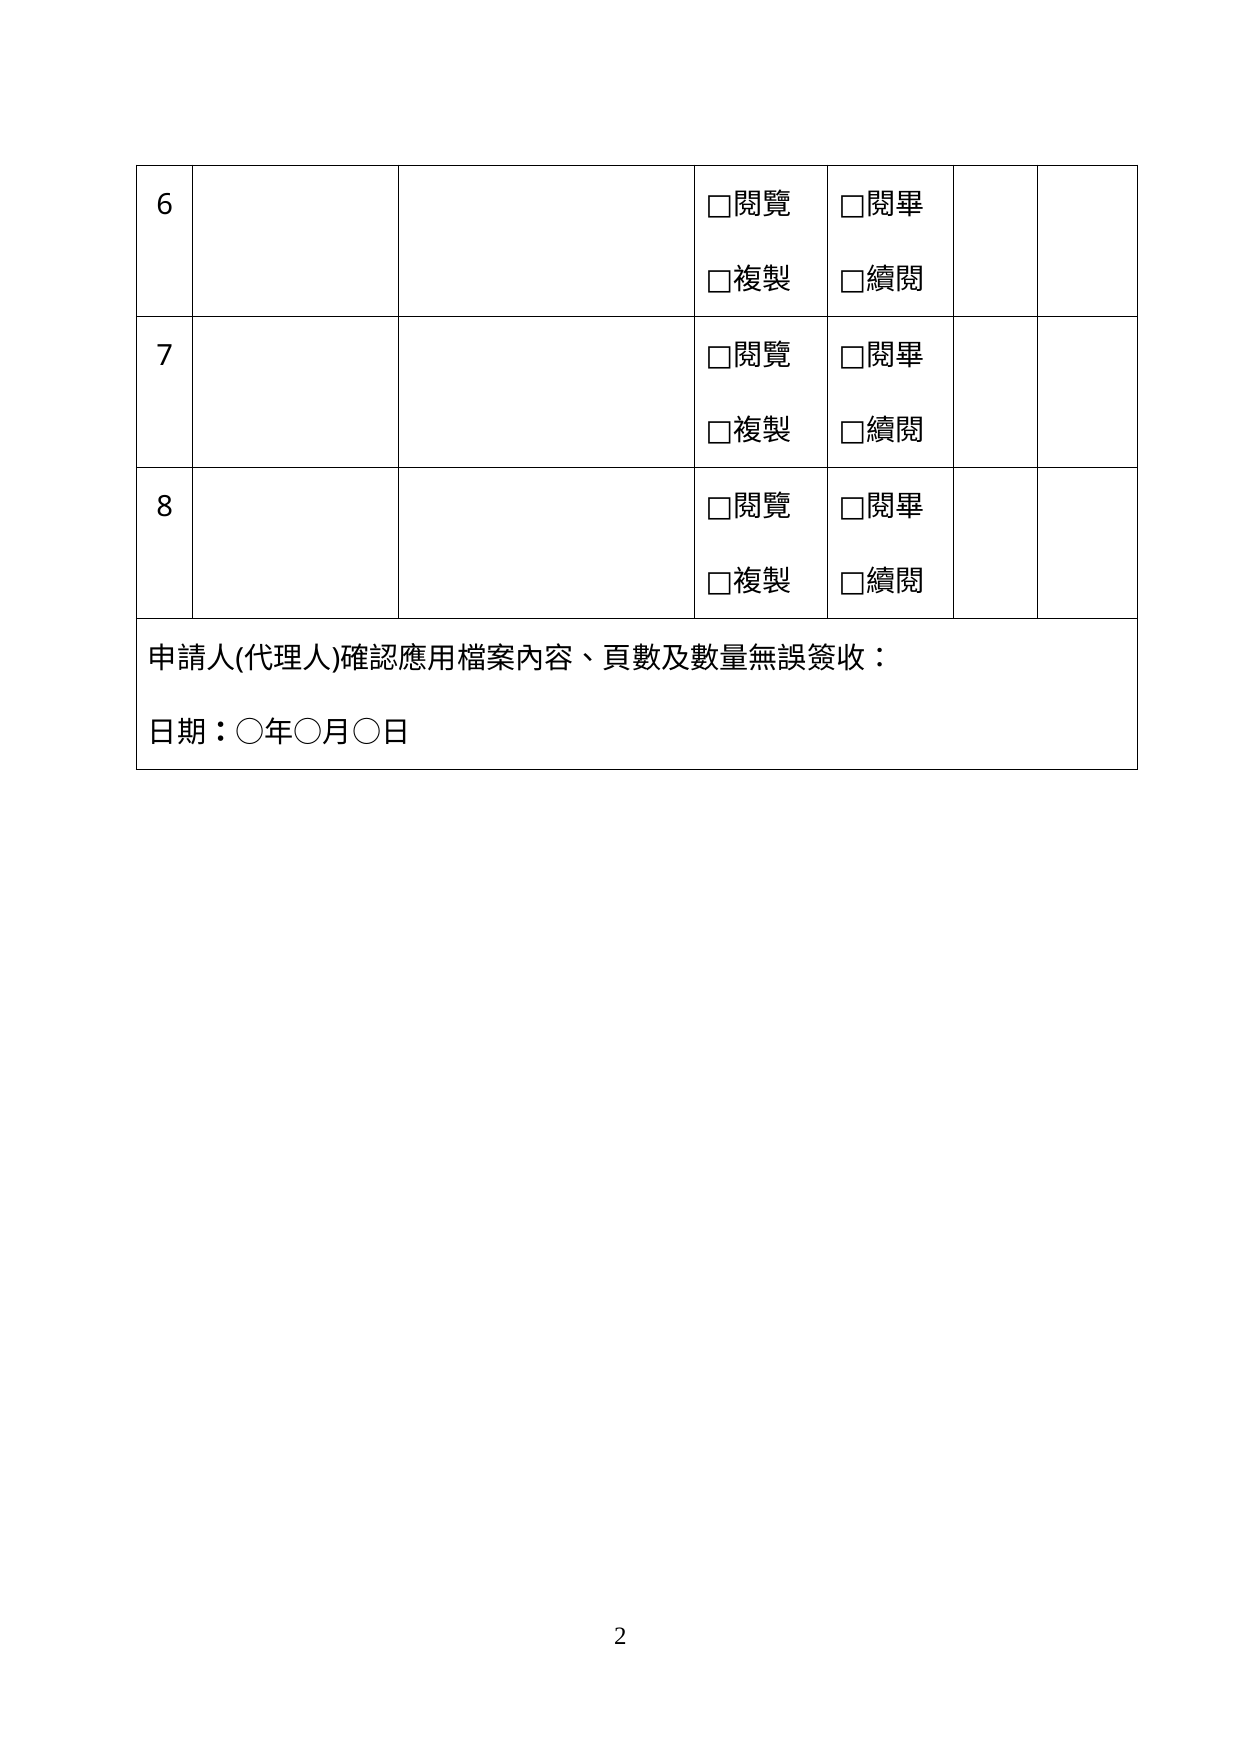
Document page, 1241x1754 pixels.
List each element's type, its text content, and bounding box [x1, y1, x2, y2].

table_cell [399, 317, 694, 467]
table_cell [193, 468, 398, 618]
table_cell [1038, 166, 1137, 316]
table_cell [1038, 317, 1137, 467]
table_cell □閱覽 □複製 [695, 317, 827, 467]
table_cell □閱畢 □續閱 [828, 166, 953, 316]
table_cell □閱覽 □複製 [695, 468, 827, 618]
table_cell □閱畢 □續閱 [828, 468, 953, 618]
table_cell [1038, 468, 1137, 618]
table_cell [954, 468, 1037, 618]
table_cell 申請人(代理人)確認應用檔案內容、頁數及數量無誤簽收： 日期：○年○月○日 [137, 619, 1137, 769]
table_cell [954, 166, 1037, 316]
table_cell [954, 317, 1037, 467]
table_cell 6 [137, 166, 192, 316]
table_cell [399, 166, 694, 316]
table_cell □閱覽 □複製 [695, 166, 827, 316]
table_cell 8 [137, 468, 192, 618]
table_cell 7 [137, 317, 192, 467]
table_cell □閱畢 □續閱 [828, 317, 953, 467]
table_cell [193, 166, 398, 316]
table_cell [399, 468, 694, 618]
table_cell [193, 317, 398, 467]
